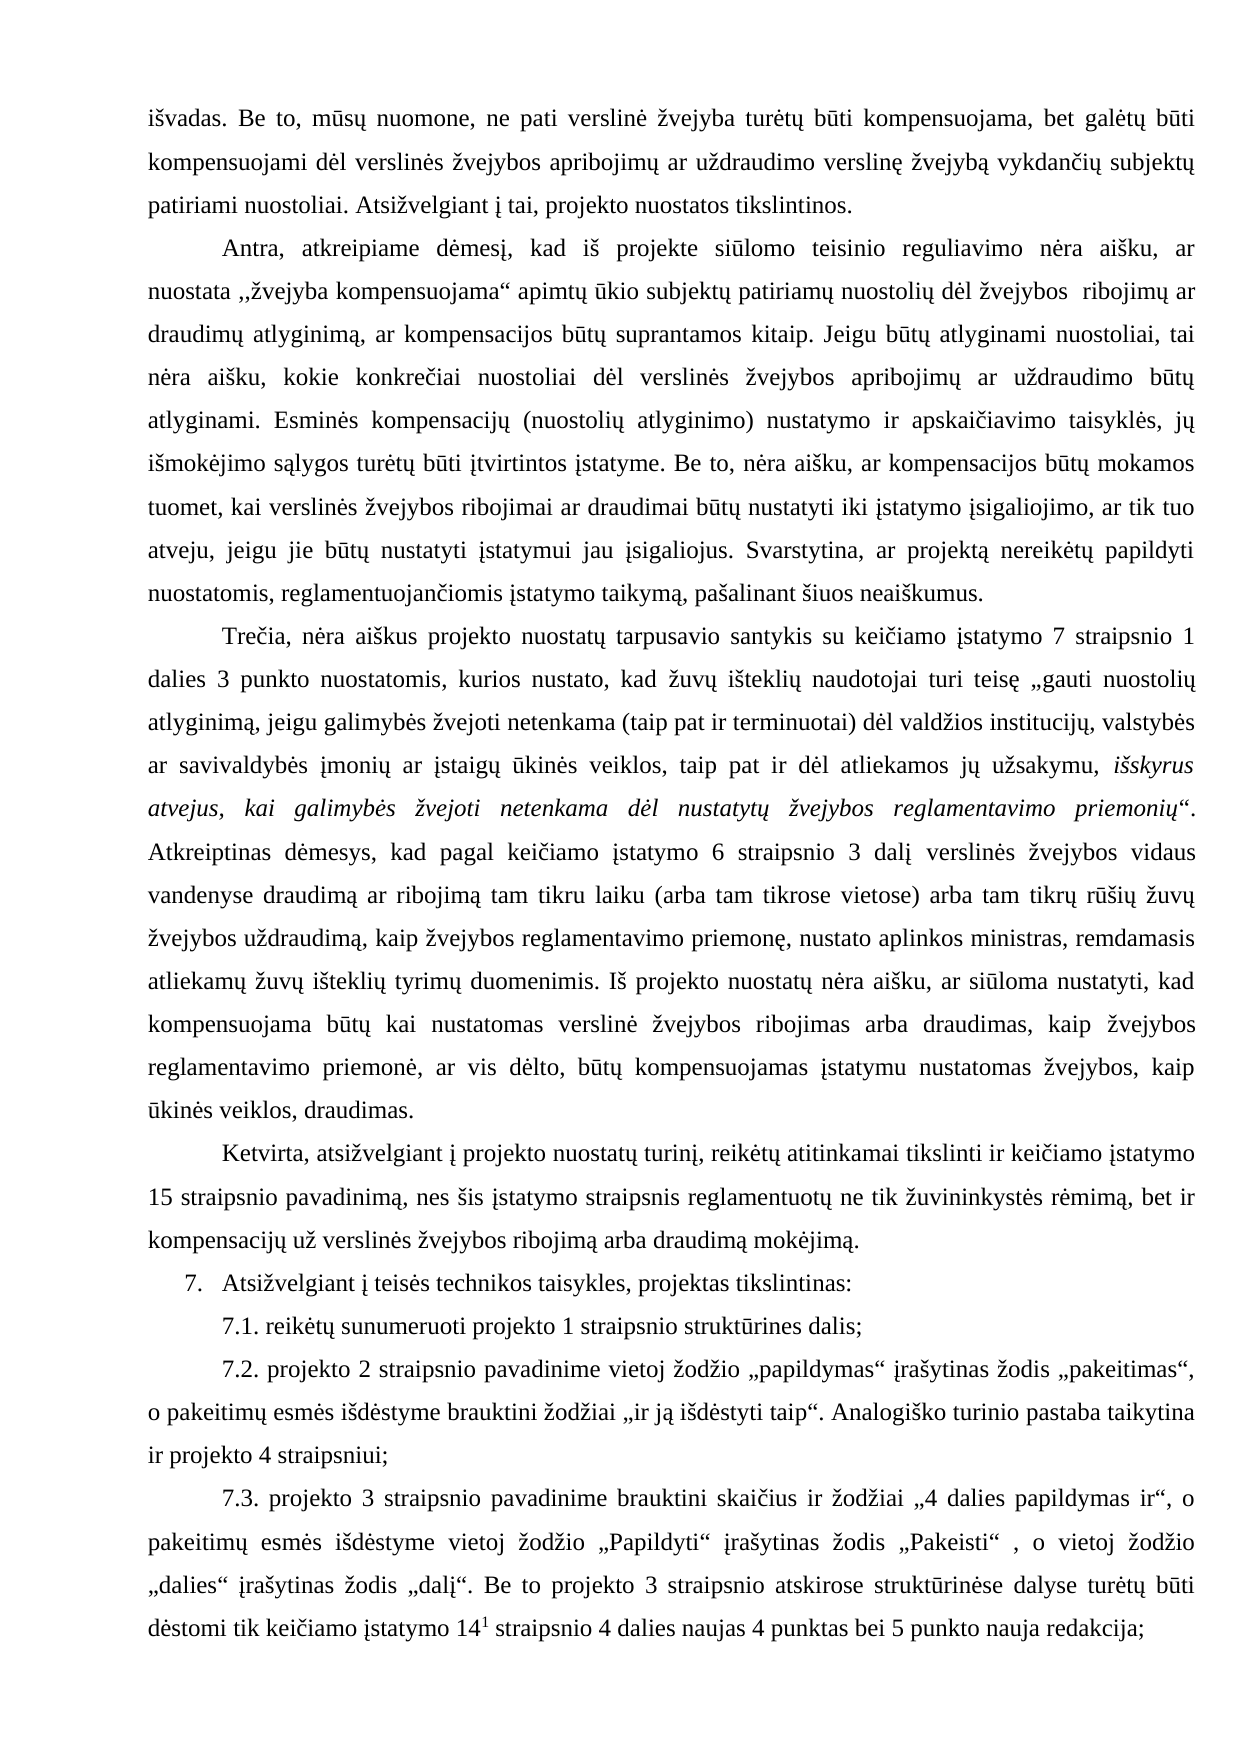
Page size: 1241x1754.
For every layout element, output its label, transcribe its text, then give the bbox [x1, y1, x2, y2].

text Trečia, nėra aiškus projekto nuostatų tarpusavio santykis su keičiamo įstatymo 7 straipsnio 1 dalies 3 punkto nuostatomis, kurios nustato, kad žuvų išteklių naudotojai turi teisę „gauti nuostolių atlyginimą, jeigu galimybės žvejoti netenkama (taip pat ir terminuotai) dėl valdžios institucijų, valstybės ar savivaldybės įmonių ar įstaigų ūkinės veiklos, taip pat ir dėl atliekamos jų užsakymu, išskyrus atvejus, kai galimybės žvejoti netenkama dėl nustatytų žvejybos reglamentavimo priemonių“. Atkreiptinas dėmesys, kad pagal keičiamo įstatymo 6 straipsnio 3 dalį verslinės žvejybos vidaus vandenyse draudimą ar ribojimą tam tikru laiku (arba tam tikrose vietose) arba tam tikrų rūšių žuvų žvejybos uždraudimą, kaip žvejybos reglamentavimo priemonę, nustato aplinkos ministras, remdamasis atliekamų žuvų išteklių tyrimų duomenimis. Iš projekto nuostatų nėra aišku, ar siūloma nustatyti, kad kompensuojama būtų kai nustatomas verslinė žvejybos ribojimas arba draudimas, kaip žvejybos reglamentavimo priemonė, ar vis dėlto, būtų kompensuojamas įstatymu nustatomas žvejybos, kaip ūkinės veiklos, draudimas. [148, 621, 1196, 1124]
text 7.2. projekto 2 straipsnio pavadinime vietoj žodžio „papildymas“ įrašytinas žodis „pakeitimas“, o pakeitimų esmės išdėstyme brauktini žodžiai „ir ją išdėstyti taip“. Analogiško turinio pastaba taikytina ir projekto 4 straipsniui; [148, 1354, 1196, 1469]
text išvadas. Be to, mūsų nuomone, ne pati verslinė žvejyba turėtų būti kompensuojama, bet galėtų būti kompensuojami dėl verslinės žvejybos apribojimų ar uždraudimo verslinę žvejybą vykdančių subjektų patiriami nuostoliai. Atsižvelgiant į tai, projekto nuostatos tikslintinos. [148, 103, 1196, 218]
text 7.3. projekto 3 straipsnio pavadinime brauktini skaičius ir žodžiai „4 dalies papildymas ir“, o pakeitimų esmės išdėstyme vietoj žodžio „Papildyti“ įrašytinas žodis „Pakeisti“ , o vietoj žodžio „dalies“ įrašytinas žodis „dalį“. Be to projekto 3 straipsnio atskirose struktūrinėse dalyse turėtų būti dėstomi tik keičiamo įstatymo 141 straipsnio 4 dalies naujas 4 punktas bei 5 punkto nauja redakcija; [148, 1483, 1196, 1642]
text Ketvirta, atsižvelgiant į projekto nuostatų turinį, reikėtų atitinkamai tikslinti ir keičiamo įstatymo 15 straipsnio pavadinimą, nes šis įstatymo straipsnis reglamentuotų ne tik žuvininkystės rėmimą, bet ir kompensacijų už verslinės žvejybos ribojimą arba draudimą mokėjimą. [148, 1138, 1196, 1253]
text Antra, atkreipiame dėmesį, kad iš projekte siūlomo teisinio reguliavimo nėra aišku, ar nuostata ,,žvejyba kompensuojama“ apimtų ūkio subjektų patiriamų nuostolių dėl žvejybos ribojimų ar draudimų atlyginimą, ar kompensacijos būtų suprantamos kitaip. Jeigu būtų atlyginami nuostoliai, tai nėra aišku, kokie konkrečiai nuostoliai dėl verslinės žvejybos apribojimų ar uždraudimo būtų atlyginami. Esminės kompensacijų (nuostolių atlyginimo) nustatymo ir apskaičiavimo taisyklės, jų išmokėjimo sąlygos turėtų būti įtvirtintos įstatyme. Be to, nėra aišku, ar kompensacijos būtų mokamos tuomet, kai verslinės žvejybos ribojimai ar draudimai būtų nustatyti iki įstatymo įsigaliojimo, ar tik tuo atveju, jeigu jie būtų nustatyti įstatymui jau įsigaliojus. Svarstytina, ar projektą nereikėtų papildyti nuostatomis, reglamentuojančiomis įstatymo taikymą, pašalinant šiuos neaiškumus. [148, 233, 1196, 607]
text 7.1. reikėtų sunumeruoti projekto 1 straipsnio struktūrines dalis; [222, 1311, 1196, 1340]
list Atsižvelgiant į teisės technikos taisykles, projektas tikslintinas: [184, 1268, 1196, 1297]
